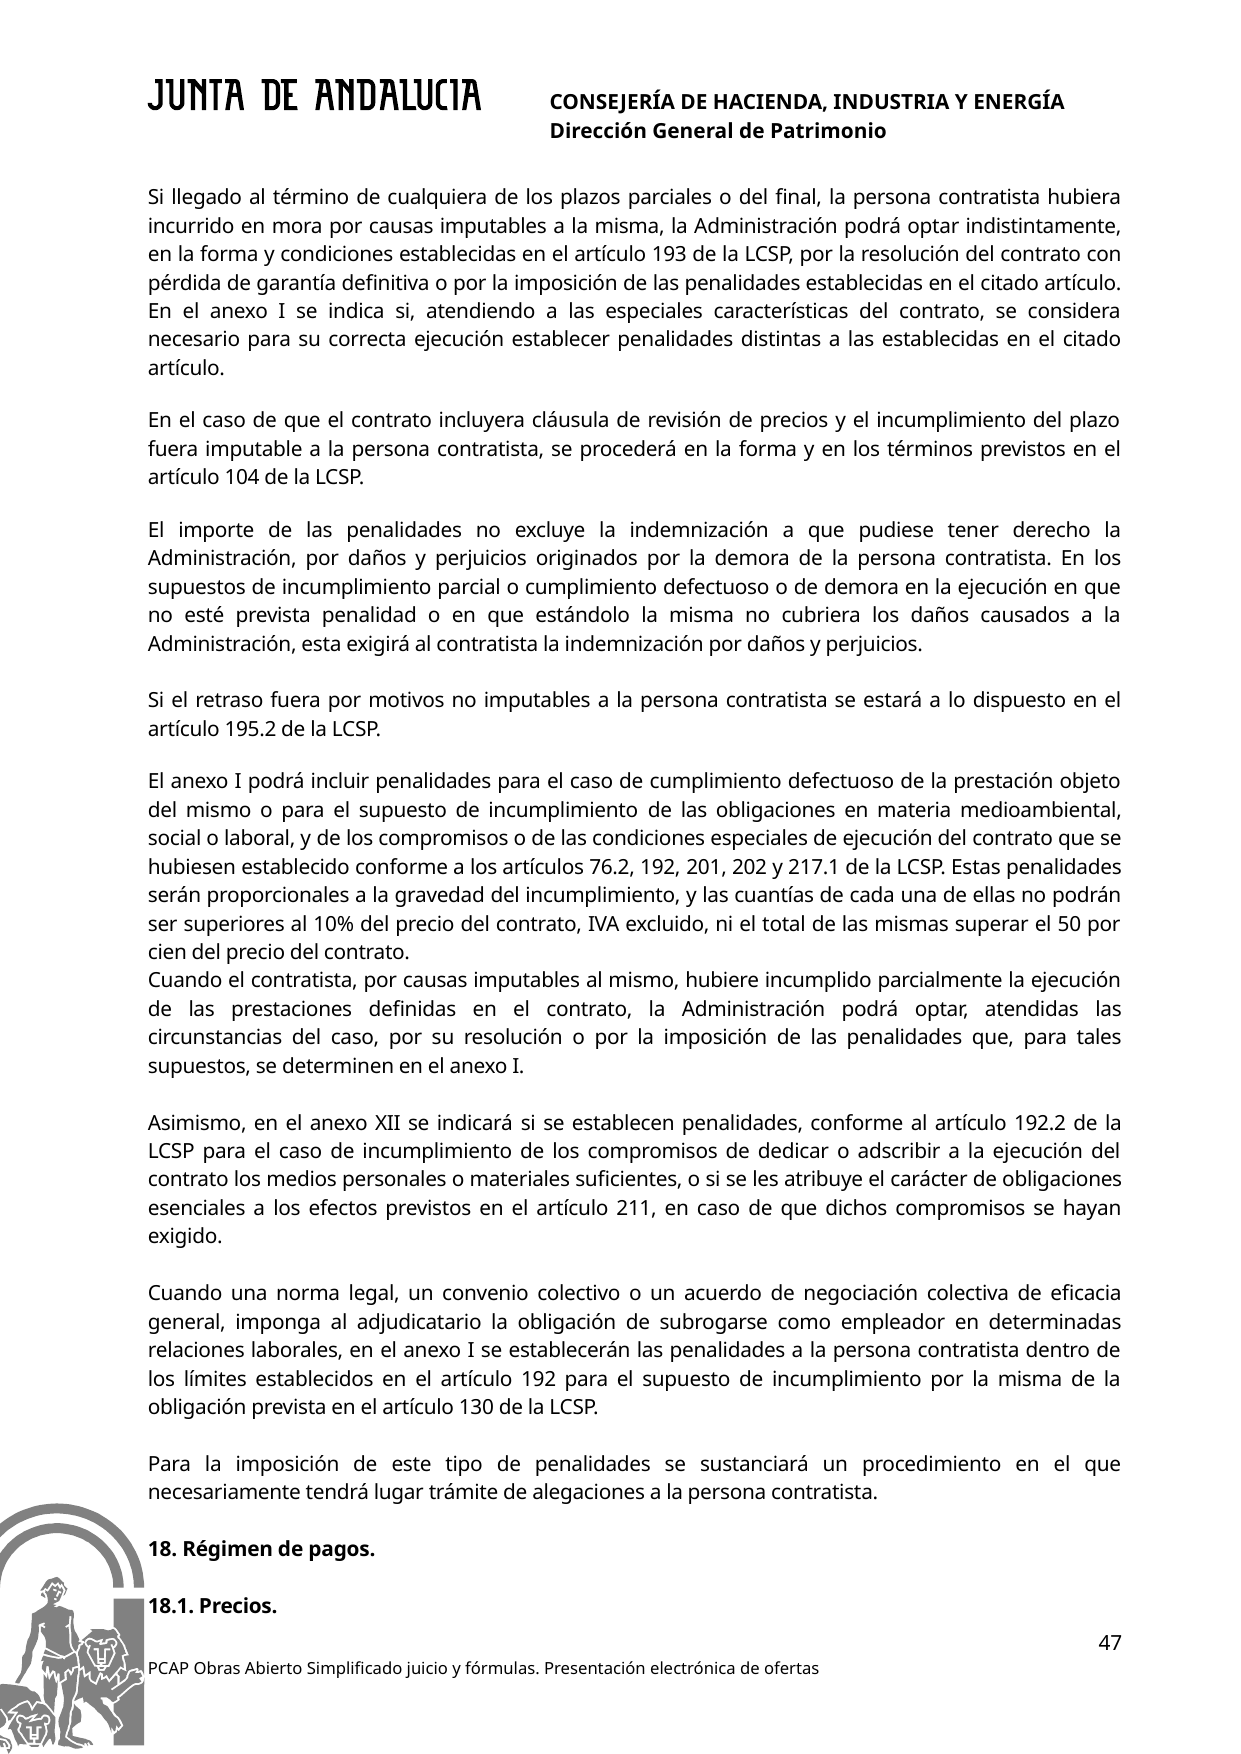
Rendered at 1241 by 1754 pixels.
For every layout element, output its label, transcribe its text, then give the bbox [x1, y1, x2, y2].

text Si llegado al término de cualquiera de los plazos parciales o del final, la persona contratista hubiera incurrido en mora por causas imputables a la misma, la Administración podrá optar indistintamente, en la forma y condiciones establecidas en el artículo 193 de la LCSP, por la resolución del contrato con pérdida de garantía definitiva o por la imposición de las penalidades establecidas en el citado artículo. En el anexo I se indica si, atendiendo a las especiales características del contrato, se considera necesario para su correcta ejecución establecer penalidades distintas a las establecidas en el citado artículo. [148, 182, 1122, 381]
text El importe de las penalidades no excluye la indemnización a que pudiese tener derecho la Administración, por daños y perjuicios originados por la demora de la persona contratista. En los supuestos de incumplimiento parcial o cumplimiento defectuoso o de demora en la ejecución en que no esté prevista penalidad o en que estándolo la misma no cubriera los daños causados a la Administración, esta exigirá al contratista la indemnización por daños y perjuicios. [148, 515, 1122, 657]
text Cuando el contratista, por causas imputables al mismo, hubiere incumplido parcialmente la ejecución de las prestaciones definidas en el contrato, la Administración podrá optar, atendidas las circunstancias del caso, por su resolución o por la imposición de las penalidades que, para tales supuestos, se determinen en el anexo I. [148, 966, 1122, 1079]
text Cuando una norma legal, un convenio colectivo o un acuerdo de negociación colectiva de eficacia general, imponga al adjudicatario la obligación de subrogarse como empleador en determinadas relaciones laborales, en el anexo I se establecerán las penalidades a la persona contratista dentro de los límites establecidos en el artículo 192 para el supuesto de incumplimiento por la misma de la obligación prevista en el artículo 130 de la LCSP. [148, 1278, 1122, 1421]
text 18.1. Precios. [148, 1591, 1122, 1619]
text El anexo I podrá incluir penalidades para el caso de cumplimiento defectuoso de la prestación objeto del mismo o para el supuesto de incumplimiento de las obligaciones en materia medioambiental, social o laboral, y de los compromisos o de las condiciones especiales de ejecución del contrato que se hubiesen establecido conforme a los artículos 76.2, 192, 201, 202 y 217.1 de la LCSP. Estas penalidades serán proporcionales a la gravedad del incumplimiento, y las cuantías de cada una de ellas no podrán ser superiores al 10% del precio del contrato, IVA excluido, ni el total de las mismas superar el 50 por cien del precio del contrato. [148, 766, 1122, 966]
text Si el retraso fuera por motivos no imputables a la persona contratista se estará a lo dispuesto en el artículo 195.2 de la LCSP. [148, 686, 1122, 742]
text Para la imposición de este tipo de penalidades se sustanciará un procedimiento en el que necesariamente tendrá lugar trámite de alegaciones a la persona contratista. [148, 1449, 1122, 1506]
text 18. Régimen de pagos. [148, 1534, 1122, 1563]
text En el caso de que el contrato incluyera cláusula de revisión de precios y el incumplimiento del plazo fuera imputable a la persona contratista, se procederá en la forma y en los términos previstos en el artículo 104 de la LCSP. [148, 406, 1122, 491]
text Asimismo, en el anexo XII se indicará si se establecen penalidades, conforme al artículo 192.2 de la LCSP para el caso de incumplimiento de los compromisos de dedicar o adscribir a la ejecución del contrato los medios personales o materiales suficientes, o si se les atribuye el carácter de obligaciones esenciales a los efectos previstos en el artículo 211, en caso de que dichos compromisos se hayan exigido. [148, 1108, 1122, 1250]
